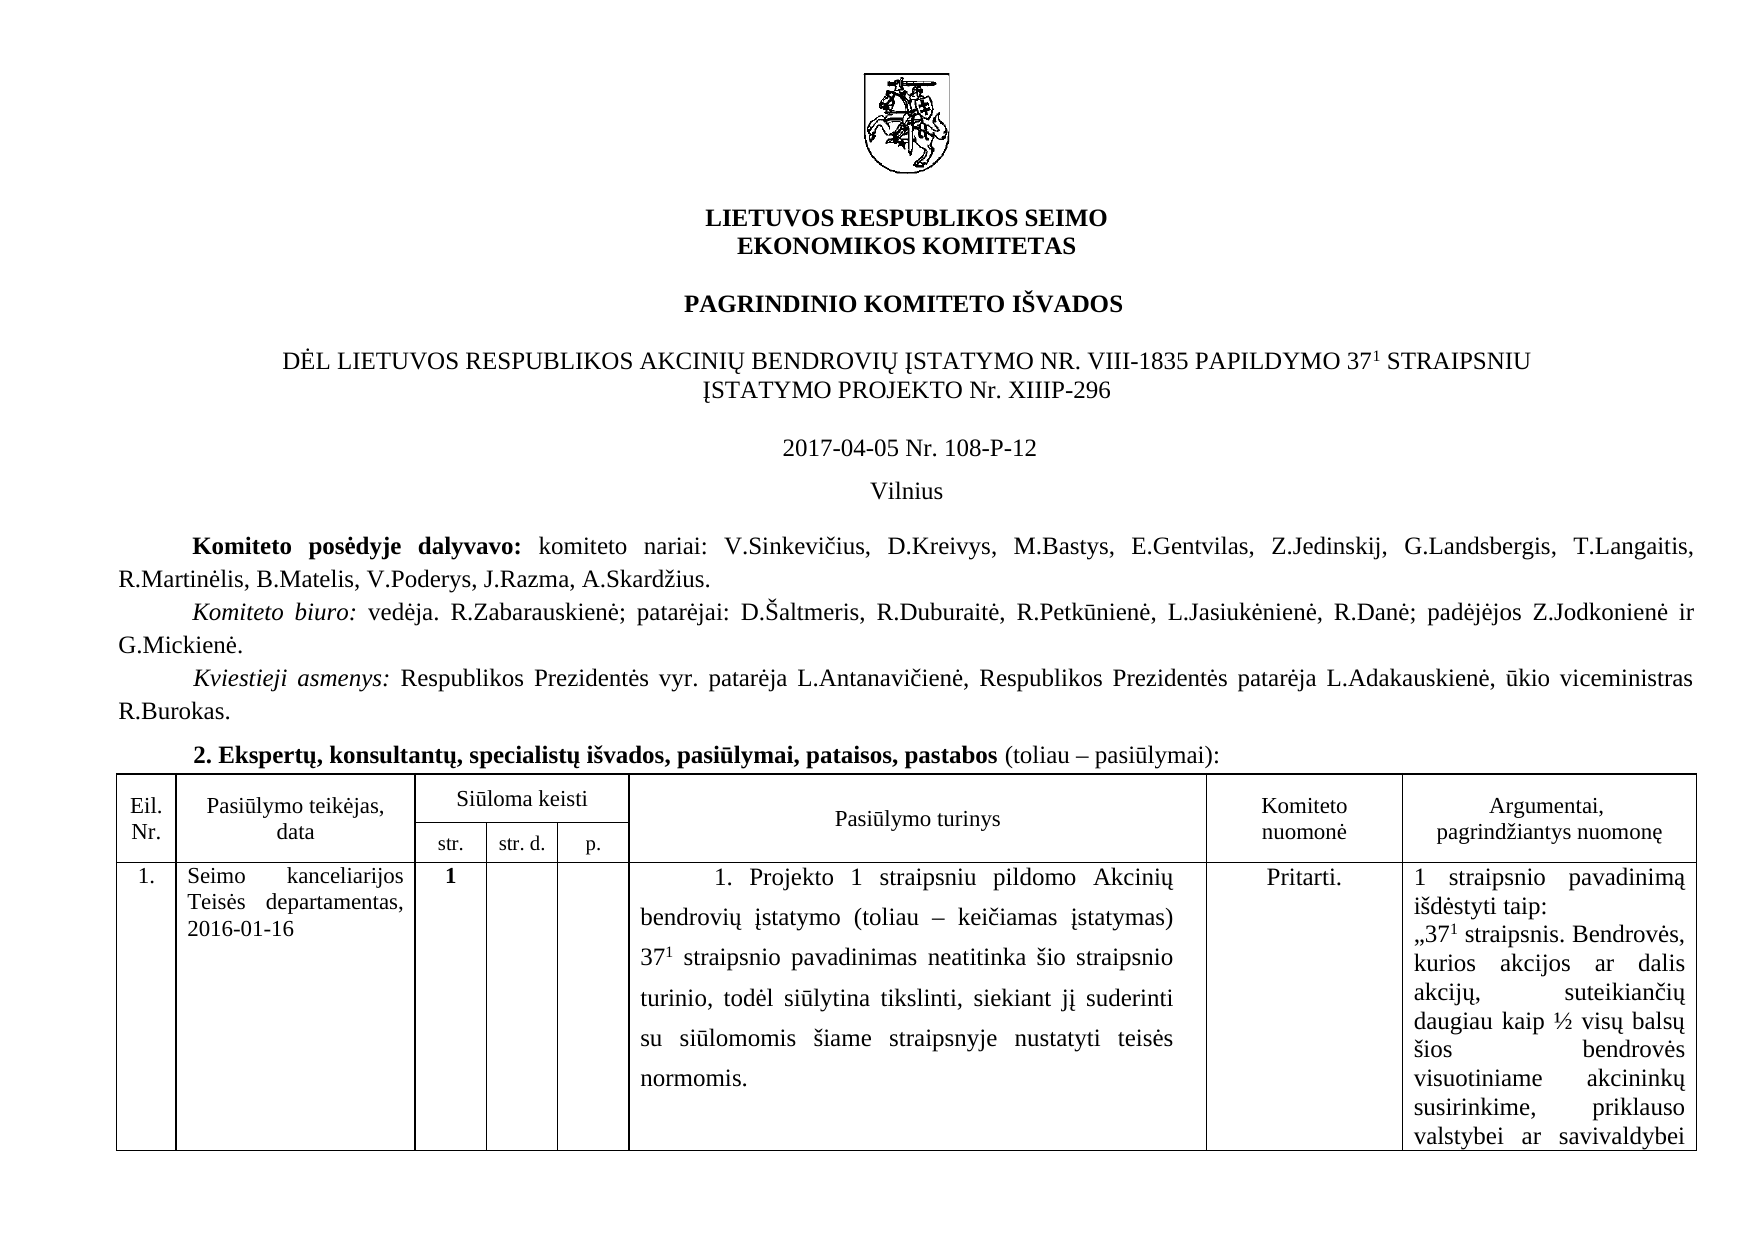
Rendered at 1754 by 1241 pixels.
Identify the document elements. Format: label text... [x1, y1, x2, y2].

text ĮSTATYMO PROJEKTO Nr. XIIIP-296 [118, 375, 1695, 404]
text DĖL LIETUVOS RESPUBLIKOS AKCINIŲ BENDROVIŲ ĮSTATYMO NR. VIII-1835 PAPILDYMO 371 STRAIPSNIU [118, 346, 1695, 375]
table_cell Seimo kanceliarijos Teisės departamentas, 2016-01-16 [177, 863, 414, 1149]
table_cell 1. [117, 863, 175, 1149]
text Komiteto posėdyje dalyvavo: komiteto nariai: V.Sinkevičius, D.Kreivys, M.Bastys, E.Gentvilas, Z.Jedinskij, G.Landsbergis, T.Langaitis, R.Martinėlis, B.Matelis, V.Poderys, J.Razma, A.Skardžius. [118, 531, 1695, 593]
table_header Pasiūlymo turinys [630, 775, 1206, 862]
text Ekonomikos komitetas [118, 231, 1695, 260]
text Vilnius [118, 476, 1695, 504]
text Pagrindinio komiteto IŠVADOS [118, 289, 1695, 318]
table_cell str. [416, 823, 486, 862]
table_cell 1 straipsnio pavadinimą išdėstyti taip: „371 straipsnis. Bendrovės, kurios akcijos ar dalis akcijų, suteikiančių daugiau kaip ½ visų balsų šios bendrovės visuotiniame akcininkų susirinkime, priklauso valstybei ar savivaldybei [1403, 863, 1696, 1149]
table_header Siūloma keisti [416, 775, 628, 822]
text 2. Ekspertų, konsultantų, specialistų išvados, pasiūlymai, pataisos, pastabos (toliau – pasiūlymai): [118, 740, 1695, 769]
table_cell str. d. [487, 823, 557, 862]
table_header Komiteto nuomonė [1207, 775, 1402, 862]
text Kviestieji asmenys: Respublikos Prezidentės vyr. patarėja L.Antanavičienė, Respublikos Prezidentės patarėja L.Adakauskienė, ūkio viceministras R.Burokas. [118, 663, 1695, 725]
table_header Pasiūlymo teikėjas, data [177, 775, 414, 862]
text 2017-04-05 Nr. 108-P-12 [118, 433, 1695, 461]
table_cell p. [558, 823, 628, 862]
table_header Argumentai, pagrindžiantys nuomonę [1403, 775, 1696, 862]
table_cell 1 [416, 863, 486, 1149]
text Komiteto biuro: vedėja. R.Zabarauskienė; patarėjai: D.Šaltmeris, R.Duburaitė, R.Petkūnienė, L.Jasiukėnienė, R.Danė; padėjėjos Z.Jodkonienė ir G.Mickienė. [118, 597, 1695, 659]
table_cell [558, 863, 628, 1149]
text LIETUVOS RESPUBLIKOS SEIMO [118, 203, 1695, 231]
table_cell [487, 863, 557, 1149]
table_cell Pritarti. [1207, 863, 1402, 1149]
table_cell 1. Projekto 1 straipsniu pildomo Akcinių bendrovių įstatymo (toliau – keičiamas įstatymas) 371 straipsnio pavadinimas neatitinka šio straipsnio turinio, todėl siūlytina tikslinti, siekiant jį suderinti su siūlomomis šiame straipsnyje nustatyti teisės normomis. [630, 863, 1206, 1149]
table_header Eil. Nr. [117, 775, 175, 862]
